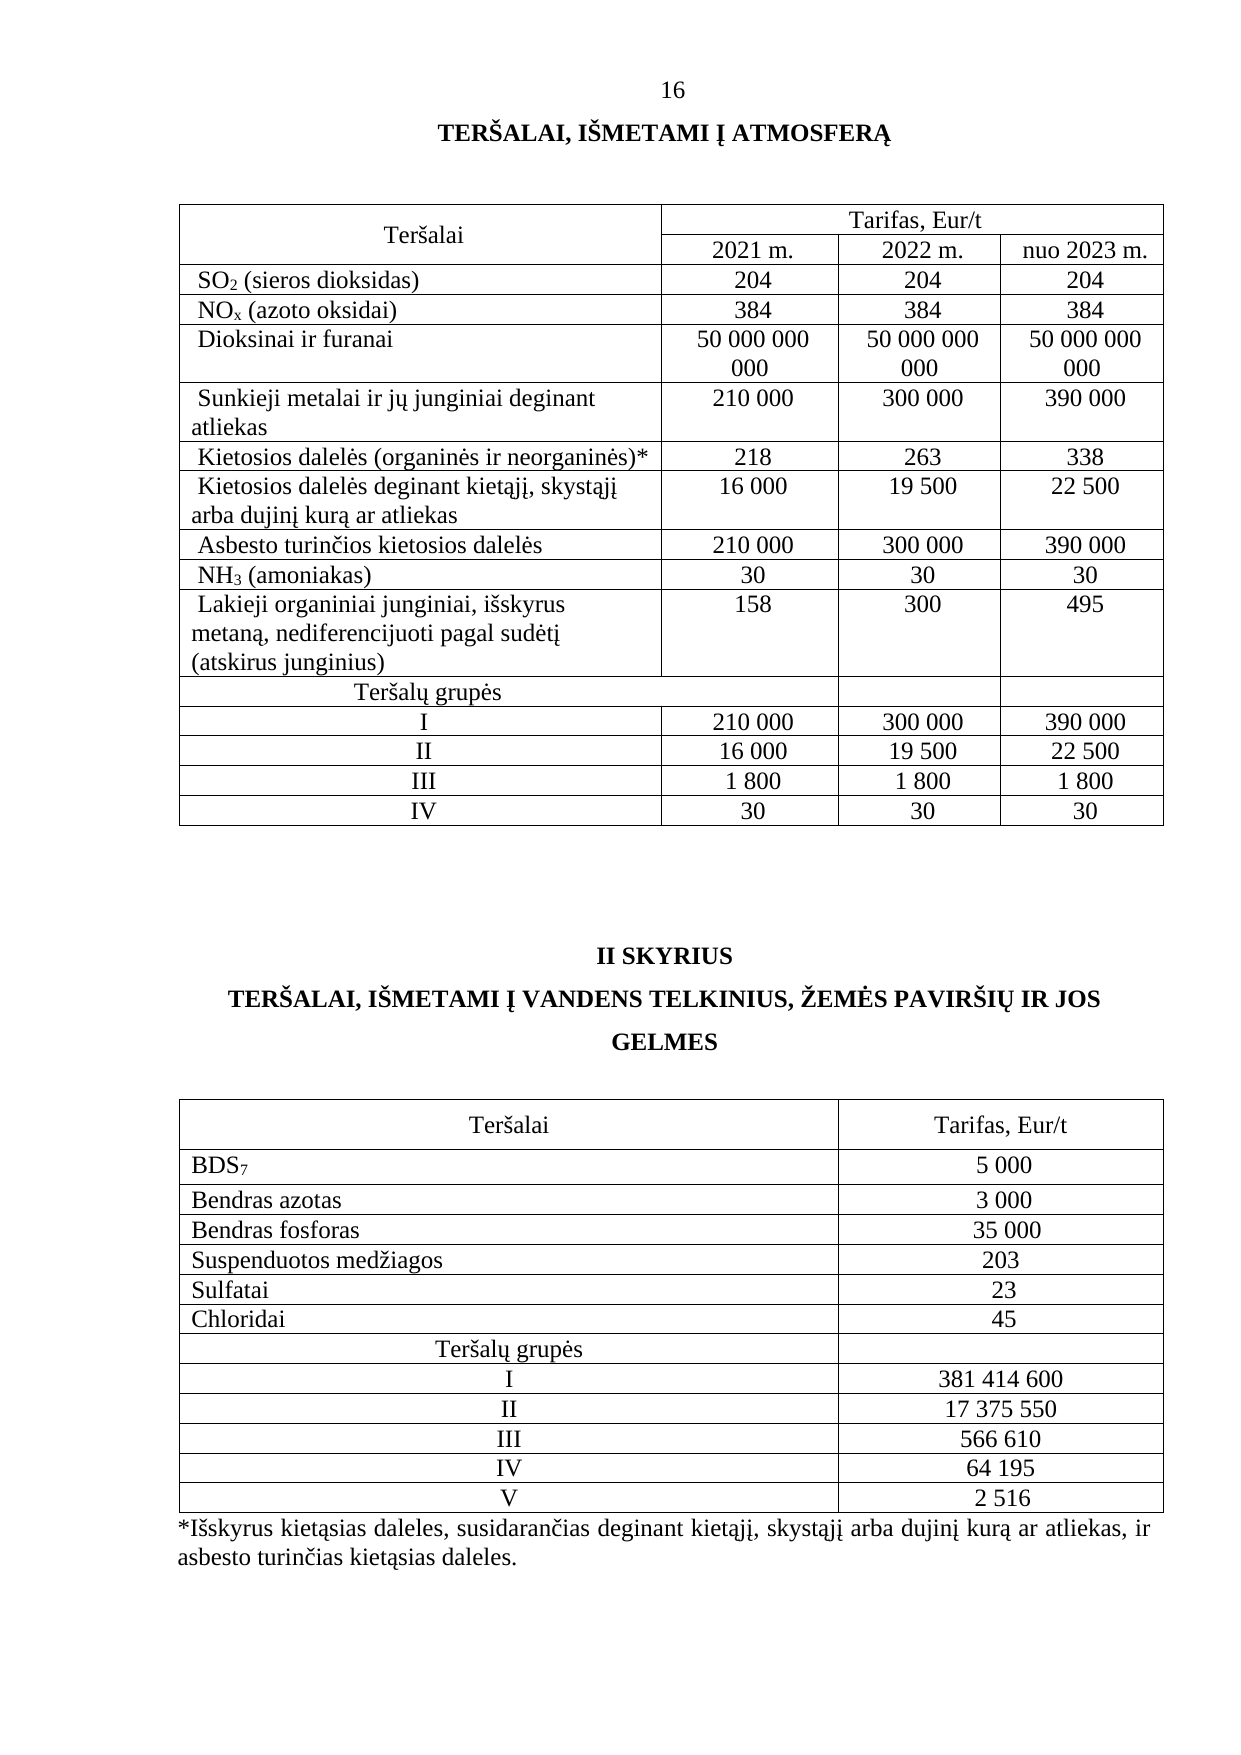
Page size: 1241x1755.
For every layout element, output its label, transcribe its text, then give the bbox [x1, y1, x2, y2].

table_cell 204 [662, 265, 838, 294]
table_cell Bendras fosforas [180, 1215, 838, 1244]
text *Išskyrus kietąsias daleles, susidarančias deginant kietąjį, skystąjį arba dujinį kurą ar atliekas, ir asbesto turinčias kietąsias daleles. [177, 1513, 1152, 1571]
table_cell 300 000 [839, 383, 1000, 441]
table_cell 566 610 [839, 1424, 1163, 1452]
table_cell [1001, 677, 1163, 706]
table_cell [839, 677, 1000, 706]
table_cell NOx (azoto oksidai) [180, 295, 661, 323]
table_cell SO2 (sieros dioksidas) [180, 265, 661, 294]
table_cell II [180, 1394, 838, 1423]
table_cell Chloridai [180, 1305, 838, 1333]
table_cell III [180, 1424, 838, 1452]
table_cell Sulfatai [180, 1275, 838, 1303]
table_cell Sunkieji metalai ir jų junginiai deginant atliekas [180, 383, 661, 441]
table_cell 210 000 [662, 530, 838, 559]
table_cell 45 [839, 1305, 1163, 1333]
table_header Teršalai [180, 205, 661, 264]
text TERŠALAI, IŠMETAMI Į VANDENS TELKINIUS, ŽEMĖS PAVIRŠIŲ IR JOS GELMES [177, 984, 1152, 1056]
table_cell 1 800 [1001, 766, 1163, 795]
table_cell Lakieji organiniai junginiai, išskyrus metaną, nediferencijuoti pagal sudėtį (atskirus junginius) [180, 590, 661, 676]
table_header Tarifas, Eur/t [839, 1100, 1163, 1149]
table_cell 1 800 [662, 766, 838, 795]
table_header Tarifas, Eur/t [662, 205, 1163, 234]
table_cell Asbesto turinčios kietosios dalelės [180, 530, 661, 559]
table_cell 30 [662, 796, 838, 825]
table_cell 384 [839, 295, 1000, 323]
table_cell 300 000 [839, 707, 1000, 735]
table_cell 384 [662, 295, 838, 323]
table_cell 30 [1001, 796, 1163, 825]
table_cell NH3 (amoniakas) [180, 560, 661, 588]
table_cell 381 414 600 [839, 1364, 1163, 1393]
table_cell 2022 m. [839, 235, 1000, 264]
table_cell nuo 2023 m. [1001, 235, 1163, 264]
table_cell I [180, 707, 661, 735]
table_cell IV [180, 1454, 838, 1482]
table_cell 64 195 [839, 1454, 1163, 1482]
table_cell 210 000 [662, 707, 838, 735]
table_cell 17 375 550 [839, 1394, 1163, 1423]
table_cell 218 [662, 442, 838, 470]
table_cell 495 [1001, 590, 1163, 676]
table_cell 300 [839, 590, 1000, 676]
table_cell 2021 m. [662, 235, 838, 264]
table_cell 19 500 [839, 736, 1000, 765]
table_cell 338 [1001, 442, 1163, 470]
table_cell I [180, 1364, 838, 1393]
table_cell 50 000 000 000 [1001, 325, 1163, 382]
table_cell BDS7 [180, 1150, 838, 1184]
table_cell Suspenduotos medžiagos [180, 1245, 838, 1274]
table_cell 23 [839, 1275, 1163, 1303]
table_cell Dioksinai ir furanai [180, 325, 661, 382]
table_cell 22 500 [1001, 471, 1163, 529]
table_cell Kietosios dalelės deginant kietąjį, skystąjį arba dujinį kurą ar atliekas [180, 471, 661, 529]
table_cell III [180, 766, 661, 795]
table_cell 30 [1001, 560, 1163, 588]
table_cell 30 [839, 796, 1000, 825]
table_cell 22 500 [1001, 736, 1163, 765]
table_cell 384 [1001, 295, 1163, 323]
table_cell 19 500 [839, 471, 1000, 529]
table_cell 35 000 [839, 1215, 1163, 1244]
table_cell 204 [1001, 265, 1163, 294]
table_cell 390 000 [1001, 707, 1163, 735]
table_cell 30 [662, 560, 838, 588]
table_cell Teršalų grupės [180, 677, 838, 706]
table_cell 2 516 [839, 1483, 1163, 1512]
table_cell 50 000 000 000 [839, 325, 1000, 382]
table_cell 204 [839, 265, 1000, 294]
text II SKYRIUS [177, 941, 1152, 969]
table_cell V [180, 1483, 838, 1512]
table_cell 50 000 000 000 [662, 325, 838, 382]
table_cell 30 [839, 560, 1000, 588]
table_cell 210 000 [662, 383, 838, 441]
table_cell Kietosios dalelės (organinės ir neorganinės)* [180, 442, 661, 470]
table_cell 390 000 [1001, 530, 1163, 559]
table_cell [839, 1334, 1163, 1363]
table_cell Teršalų grupės [180, 1334, 838, 1363]
table_cell 5 000 [839, 1150, 1163, 1184]
table_cell 1 800 [839, 766, 1000, 795]
table_cell 16 000 [662, 471, 838, 529]
table_cell 300 000 [839, 530, 1000, 559]
table_cell Bendras azotas [180, 1185, 838, 1214]
table_cell 263 [839, 442, 1000, 470]
table_cell 3 000 [839, 1185, 1163, 1214]
table_cell 203 [839, 1245, 1163, 1274]
text TERŠALAI, IŠMETAMI Į ATMOSFERĄ [177, 118, 1152, 147]
table_cell 390 000 [1001, 383, 1163, 441]
table_cell 16 000 [662, 736, 838, 765]
table_header Teršalai [180, 1100, 838, 1149]
table_cell II [180, 736, 661, 765]
table_cell 158 [662, 590, 838, 676]
table_cell IV [180, 796, 661, 825]
